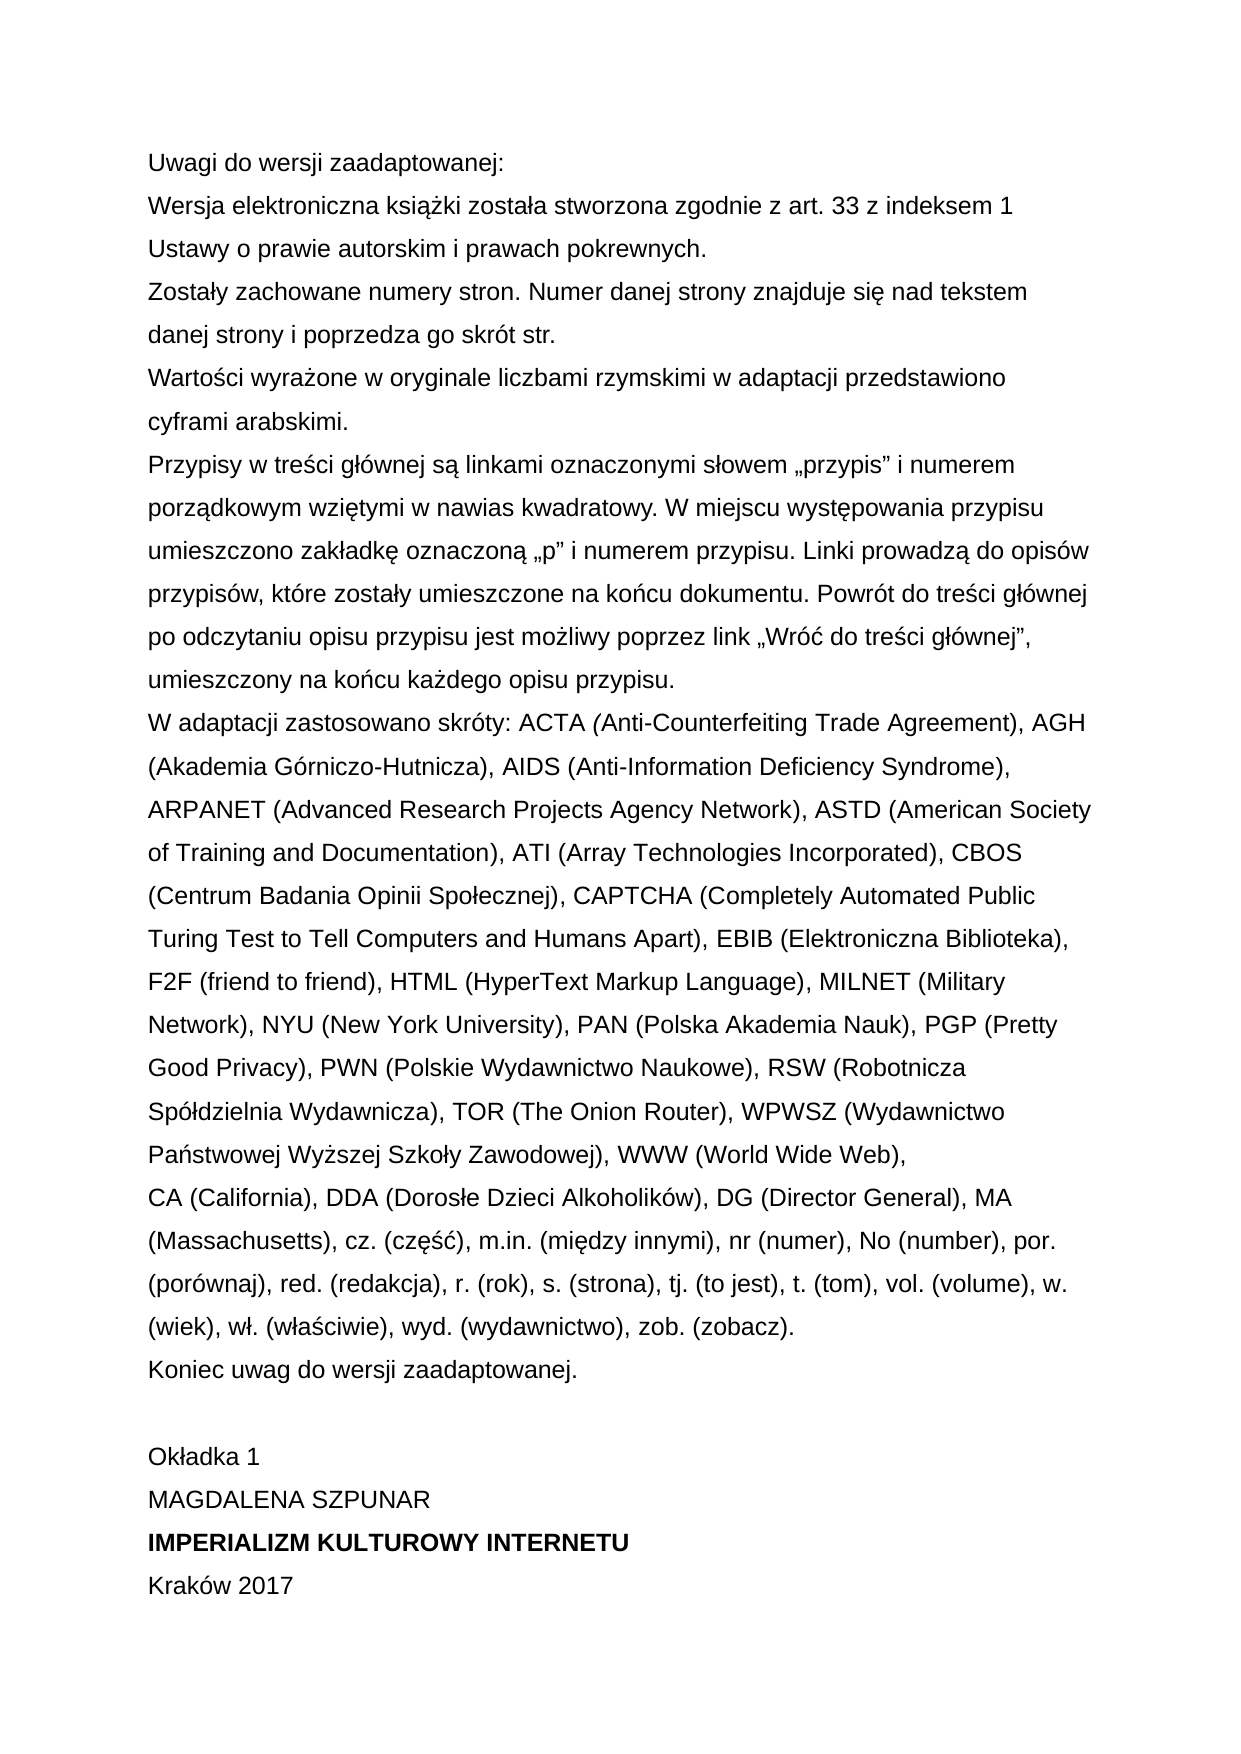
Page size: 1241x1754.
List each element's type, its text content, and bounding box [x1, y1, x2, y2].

text Okładka 1 [148, 1441, 1092, 1470]
text Wartości wyrażone w oryginale liczbami rzymskimi w adaptacji przedstawiono cyframi arabskimi. [148, 363, 1092, 435]
subtitle IMPERIALIZM KULTUROWY INTERNETU [148, 1528, 1092, 1556]
text Koniec uwag do wersji zaadaptowanej. [148, 1355, 1092, 1384]
text Kraków 2017 [148, 1571, 1092, 1599]
text W adaptacji zastosowano skróty: ACTA (Anti-Counterfeiting Trade Agreement), AGH (Akademia Górniczo-Hutnicza), AIDS (Anti-Information Deficiency Syndrome), ARPANET (Advanced Research Projects Agency Network), ASTD (American Society of Training and Documentation), ATI (Array Technologies Incorporated), CBOS (Centrum Badania Opinii Społecznej), CAPTCHA (Completely Automated Public Turing Test to Tell Computers and Humans Apart), EBIB (Elektroniczna Biblioteka), F2F (friend to friend), HTML (HyperText Markup Language), MILNET (Military Network), NYU (New York University), PAN (Polska Akademia Nauk), PGP (Pretty Good Privacy), PWN (Polskie Wydawnictwo Naukowe), RSW (Robotnicza Spółdzielnia Wydawnicza), TOR (The Onion Router), WPWSZ (Wydawnictwo Państwowej Wyższej Szkoły Zawodowej), WWW (World Wide Web), [148, 708, 1092, 1168]
text Zostały zachowane numery stron. Numer danej strony znajduje się nad tekstem danej strony i poprzedza go skrót str. [148, 277, 1092, 349]
text Wersja elektroniczna książki została stworzona zgodnie z art. 33 z indeksem 1 Ustawy o prawie autorskim i prawach pokrewnych. [148, 191, 1092, 263]
text CA (California), DDA (Dorosłe Dzieci Alkoholików), DG (Director General), MA (Massachusetts), cz. (część), m.in. (między innymi), nr (numer), No (number), por. (porównaj), red. (redakcja), r. (rok), s. (strona), tj. (to jest), t. (tom), vol. (volume), w. (wiek), wł. (właściwie), wyd. (wydawnictwo), zob. (zobacz). [148, 1183, 1092, 1341]
text Uwagi do wersji zaadaptowanej: [148, 148, 1092, 176]
text MAGDALENA SZPUNAR [148, 1484, 1092, 1513]
text Przypisy w treści głównej są linkami oznaczonymi słowem „przypis” i numerem porządkowym wziętymi w nawias kwadratowy. W miejscu występowania przypisu umieszczono zakładkę oznaczoną „p” i numerem przypisu. Linki prowadzą do opisów przypisów, które zostały umieszczone na końcu dokumentu. Powrót do treści głównej po odczytaniu opisu przypisu jest możliwy poprzez link „Wróć do treści głównej”, umieszczony na końcu każdego opisu przypisu. [148, 449, 1092, 694]
